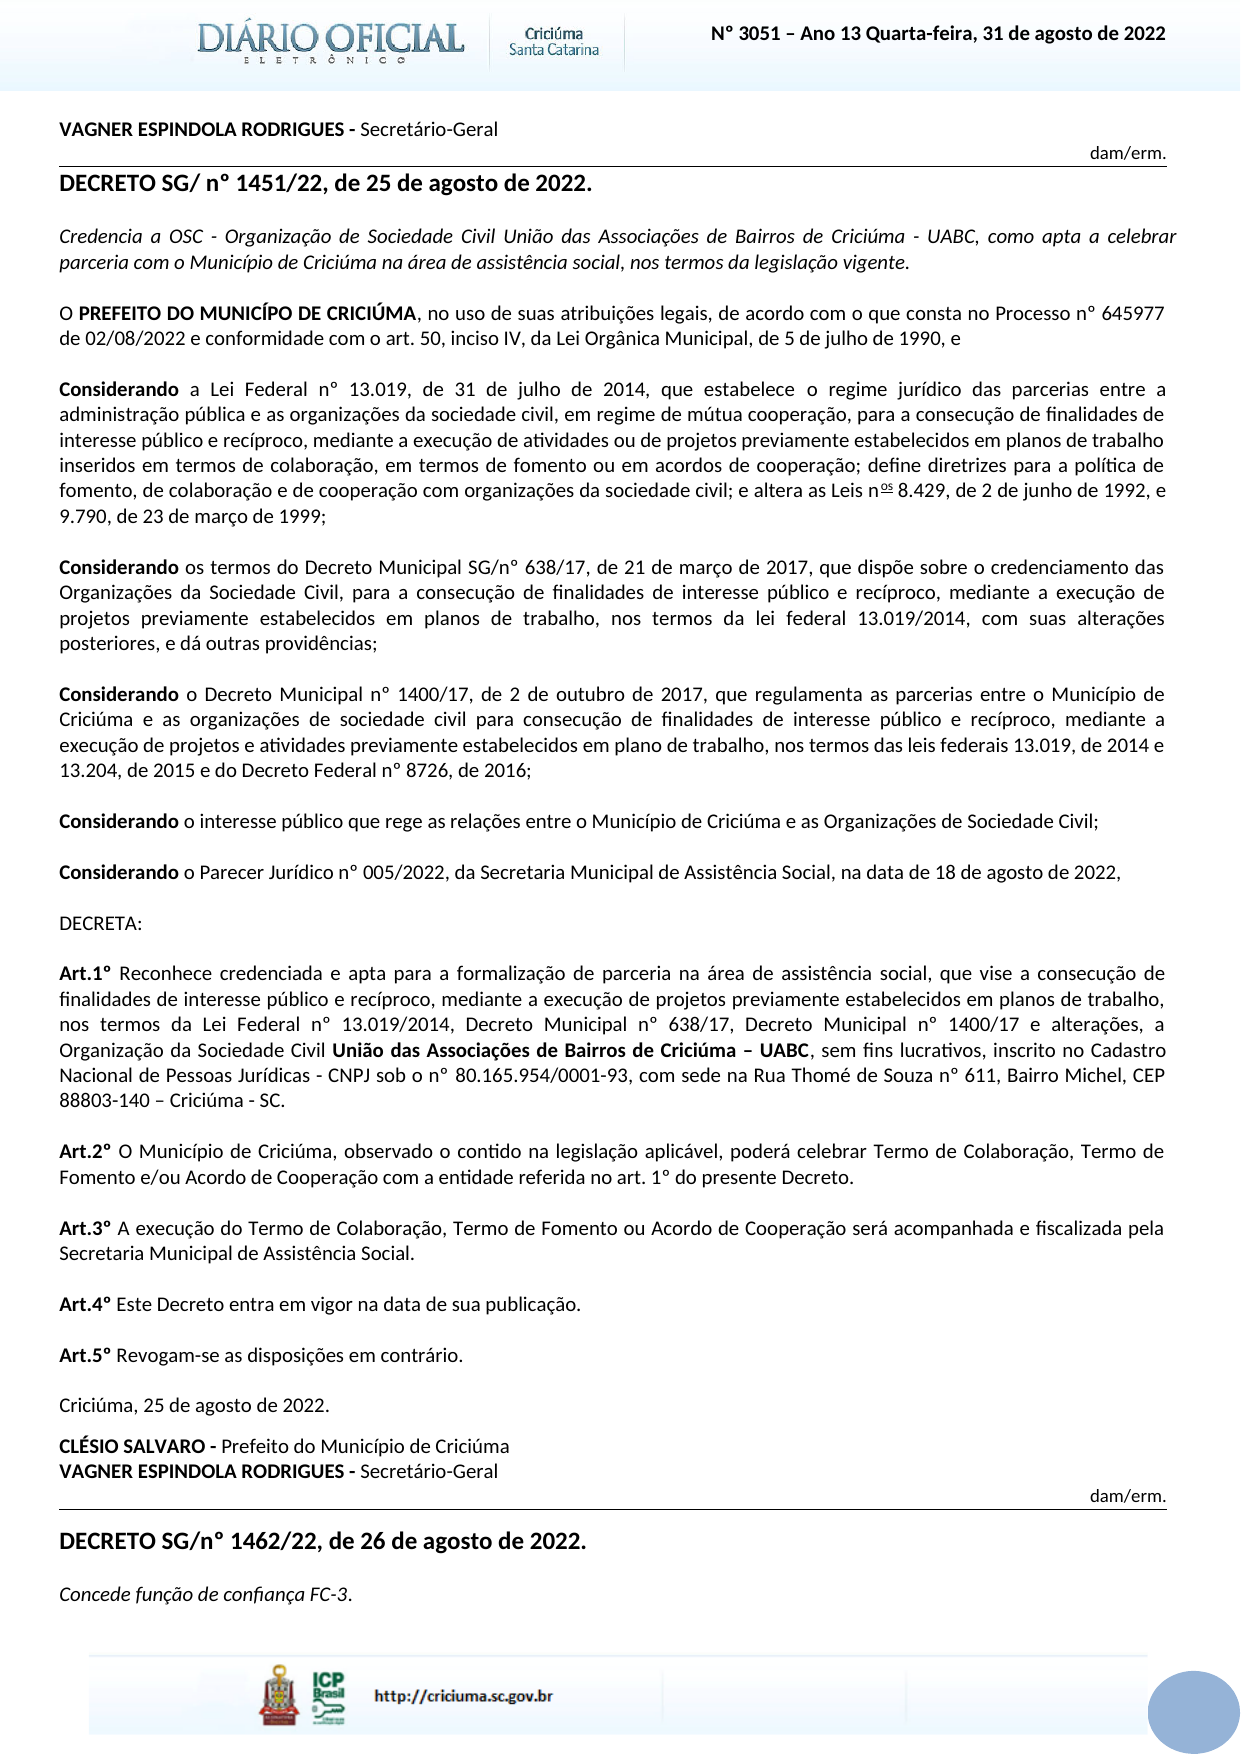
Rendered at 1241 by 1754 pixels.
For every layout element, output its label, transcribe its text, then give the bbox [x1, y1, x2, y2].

text VAGNER ESPINDOLA RODRIGUES - Secretário-Geral [59, 116, 1167, 141]
text Art.3º A execução do Termo de Colaboração, Termo de Fomento ou Acordo de Cooperação será acompanhada e fiscalizada pela Secretaria Municipal de Assistência Social. [59, 1215, 1167, 1266]
text Considerando os termos do Decreto Municipal SG/nº 638/17, de 21 de março de 2017, que dispõe sobre o credenciamento das Organizações da Sociedade Civil, para a consecução de finalidades de interesse público e recíproco, mediante a execução de projetos previamente estabelecidos em planos de trabalho, nos termos da lei federal 13.019/2014, com suas alterações posteriores, e dá outras providências; [59, 554, 1167, 656]
text Art.5º Revogam-se as disposições em contrário. [59, 1342, 1167, 1367]
text Art.1º Reconhece credenciada e apta para a formalização de parceria na área de assistência social, que vise a consecução de finalidades de interesse público e recíproco, mediante a execução de projetos previamente estabelecidos em planos de trabalho, nos termos da Lei Federal nº 13.019/2014, Decreto Municipal nº 638/17, Decreto Municipal nº 1400/17 e alterações, a Organização da Sociedade Civil União das Associações de Bairros de Criciúma – UABC, sem fins lucrativos, inscrito no Cadastro Nacional de Pessoas Jurídicas - CNPJ sob o nº 80.165.954/0001-93, com sede na Rua Thomé de Souza nº 611, Bairro Michel, CEP 88803-140 – Criciúma - SC. [59, 961, 1167, 1113]
text dam/erm. [59, 141, 1167, 166]
text O PREFEITO DO MUNICÍPO DE CRICIÚMA, no uso de suas atribuições legais, de acordo com o que consta no Processo nº 645977 de 02/08/2022 e conformidade com o art. 50, inciso IV, da Lei Orgânica Municipal, de 5 de julho de 1990, e [59, 300, 1167, 351]
text Concede função de confiança FC-3. [59, 1581, 1167, 1607]
text Considerando o Parecer Jurídico nº 005/2022, da Secretaria Municipal de Assistência Social, na data de 18 de agosto de 2022, [59, 859, 1167, 884]
text Criciúma, 25 de agosto de 2022. [59, 1393, 1167, 1418]
text CLÉSIO SALVARO - Prefeito do Município de Criciúma [59, 1433, 1167, 1459]
text DECRETA: [59, 910, 1167, 935]
text DECRETO SG/nº 1462/22, de 26 de agosto de 2022. [59, 1526, 1167, 1556]
text Considerando o Decreto Municipal nº 1400/17, de 2 de outubro de 2017, que regulamenta as parcerias entre o Município de Criciúma e as organizações de sociedade civil para consecução de finalidades de interesse público e recíproco, mediante a execução de projetos e atividades previamente estabelecidos em plano de trabalho, nos termos das leis federais 13.019, de 2014 e 13.204, de 2015 e do Decreto Federal nº 8726, de 2016; [59, 681, 1167, 783]
text DECRETO SG/ nº 1451/22, de 25 de agosto de 2022. [59, 167, 1167, 198]
text Considerando a Lei Federal nº 13.019, de 31 de julho de 2014, que estabelece o regime jurídico das parcerias entre a administração pública e as organizações da sociedade civil, em regime de mútua cooperação, para a consecução de finalidades de interesse público e recíproco, mediante a execução de atividades ou de projetos previamente estabelecidos em planos de trabalho inseridos em termos de colaboração, em termos de fomento ou em acordos de cooperação; define diretrizes para a política de fomento, de colaboração e de cooperação com organizações da sociedade civil; e altera as Leis nos 8.429, de 2 de junho de 1992, e 9.790, de 23 de março de 1999; [59, 376, 1167, 528]
text Art.2º O Município de Criciúma, observado o contido na legislação aplicável, poderá celebrar Termo de Colaboração, Termo de Fomento e/ou Acordo de Cooperação com a entidade referida no art. 1º do presente Decreto. [59, 1138, 1167, 1189]
text VAGNER ESPINDOLA RODRIGUES - Secretário-Geral [59, 1459, 1167, 1484]
text Considerando o interesse público que rege as relações entre o Município de Criciúma e as Organizações de Sociedade Civil; [59, 808, 1167, 833]
text dam/erm. [59, 1484, 1167, 1509]
text Credencia a OSC - Organização de Sociedade Civil União das Associações de Bairros de Criciúma - UABC, como apta a celebrar parceria com o Município de Criciúma na área de assistência social, nos termos da legislação vigente. [59, 223, 1181, 274]
text Art.4º Este Decreto entra em vigor na data de sua publicação. [59, 1291, 1167, 1316]
